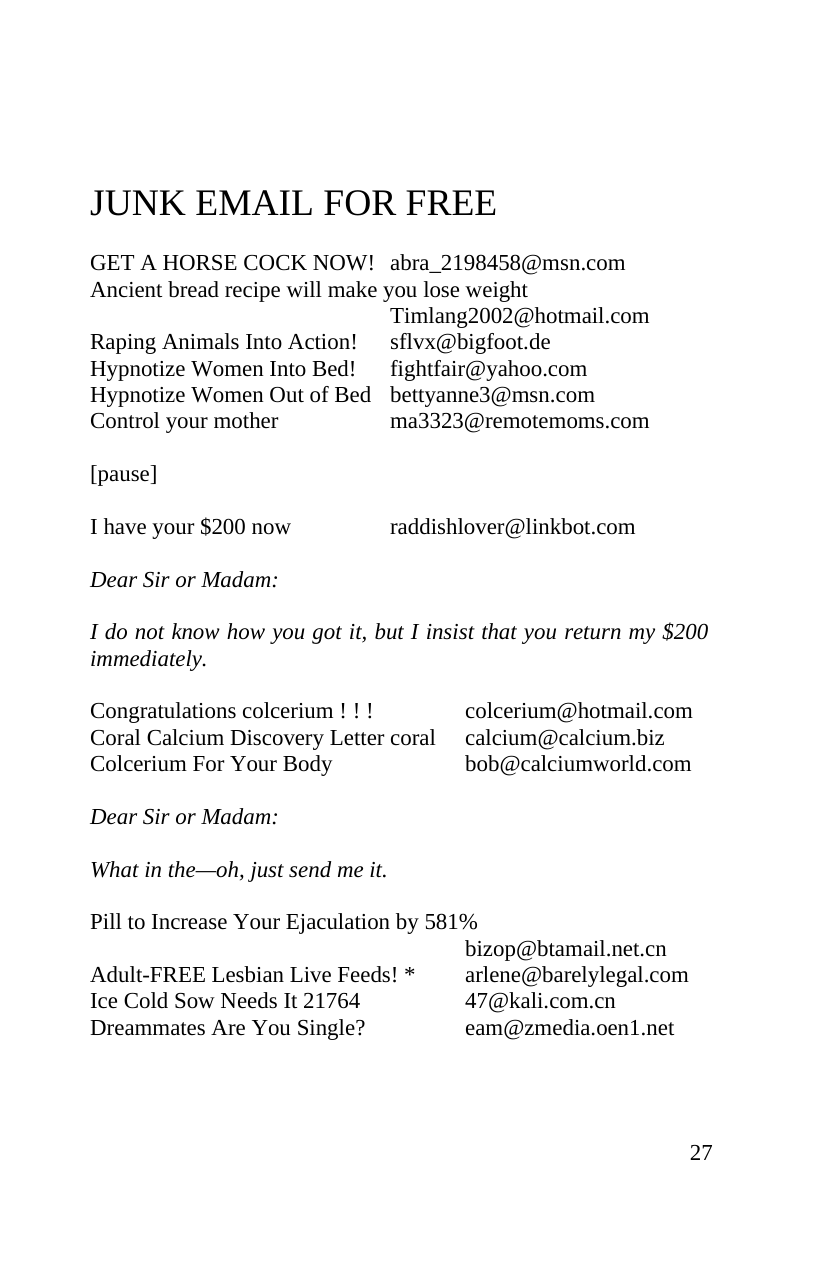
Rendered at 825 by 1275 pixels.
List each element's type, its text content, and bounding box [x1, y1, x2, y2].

text Raping Animals Into Action! sflvx@bigfoot.de [90, 328, 712, 355]
text Colcerium For Your Body bob@calciumworld.com [90, 750, 712, 777]
text bizop@btamail.net.cn [90, 935, 712, 961]
text Congratulations colcerium ! ! ! colcerium@hotmail.com [90, 697, 712, 724]
text I have your $200 now raddishlover@linkbot.com [90, 513, 712, 539]
text Hypnotize Women Out of Bed bettyanne3@msn.com [90, 381, 712, 408]
text Hypnotize Women Into Bed! fightfair@yahoo.com [90, 355, 712, 381]
text Timlang2002@hotmail.com [90, 302, 712, 328]
text Adult-FREE Lesbian Live Feeds! * arlene@barelylegal.com [90, 961, 712, 987]
text Ancient bread recipe will make you lose weight [90, 276, 712, 302]
text Ice Cold Sow Needs It 21764 47@kali.com.cn [90, 987, 712, 1014]
text Dreammates Are You Single? eam@zmedia.oen1.net [90, 1014, 712, 1040]
text Coral Calcium Discovery Letter coral calcium@calcium.biz [90, 724, 712, 750]
text I do not know how you got it, but I insist that you return my $200 immediately. [90, 618, 712, 671]
text Pill to Increase Your Ejaculation by 581% [90, 908, 712, 935]
text GET A HORSE COCK NOW! abra_2198458@msn.com [90, 249, 712, 276]
text JUNK EMAIL FOR FREE [90, 180, 712, 223]
text Control your mother ma3323@remotemoms.com [90, 408, 712, 434]
text Dear Sir or Madam: [90, 566, 712, 592]
text [pause] [90, 460, 712, 487]
text What in the—oh, just send me it. [90, 856, 712, 882]
text Dear Sir or Madam: [90, 803, 712, 829]
